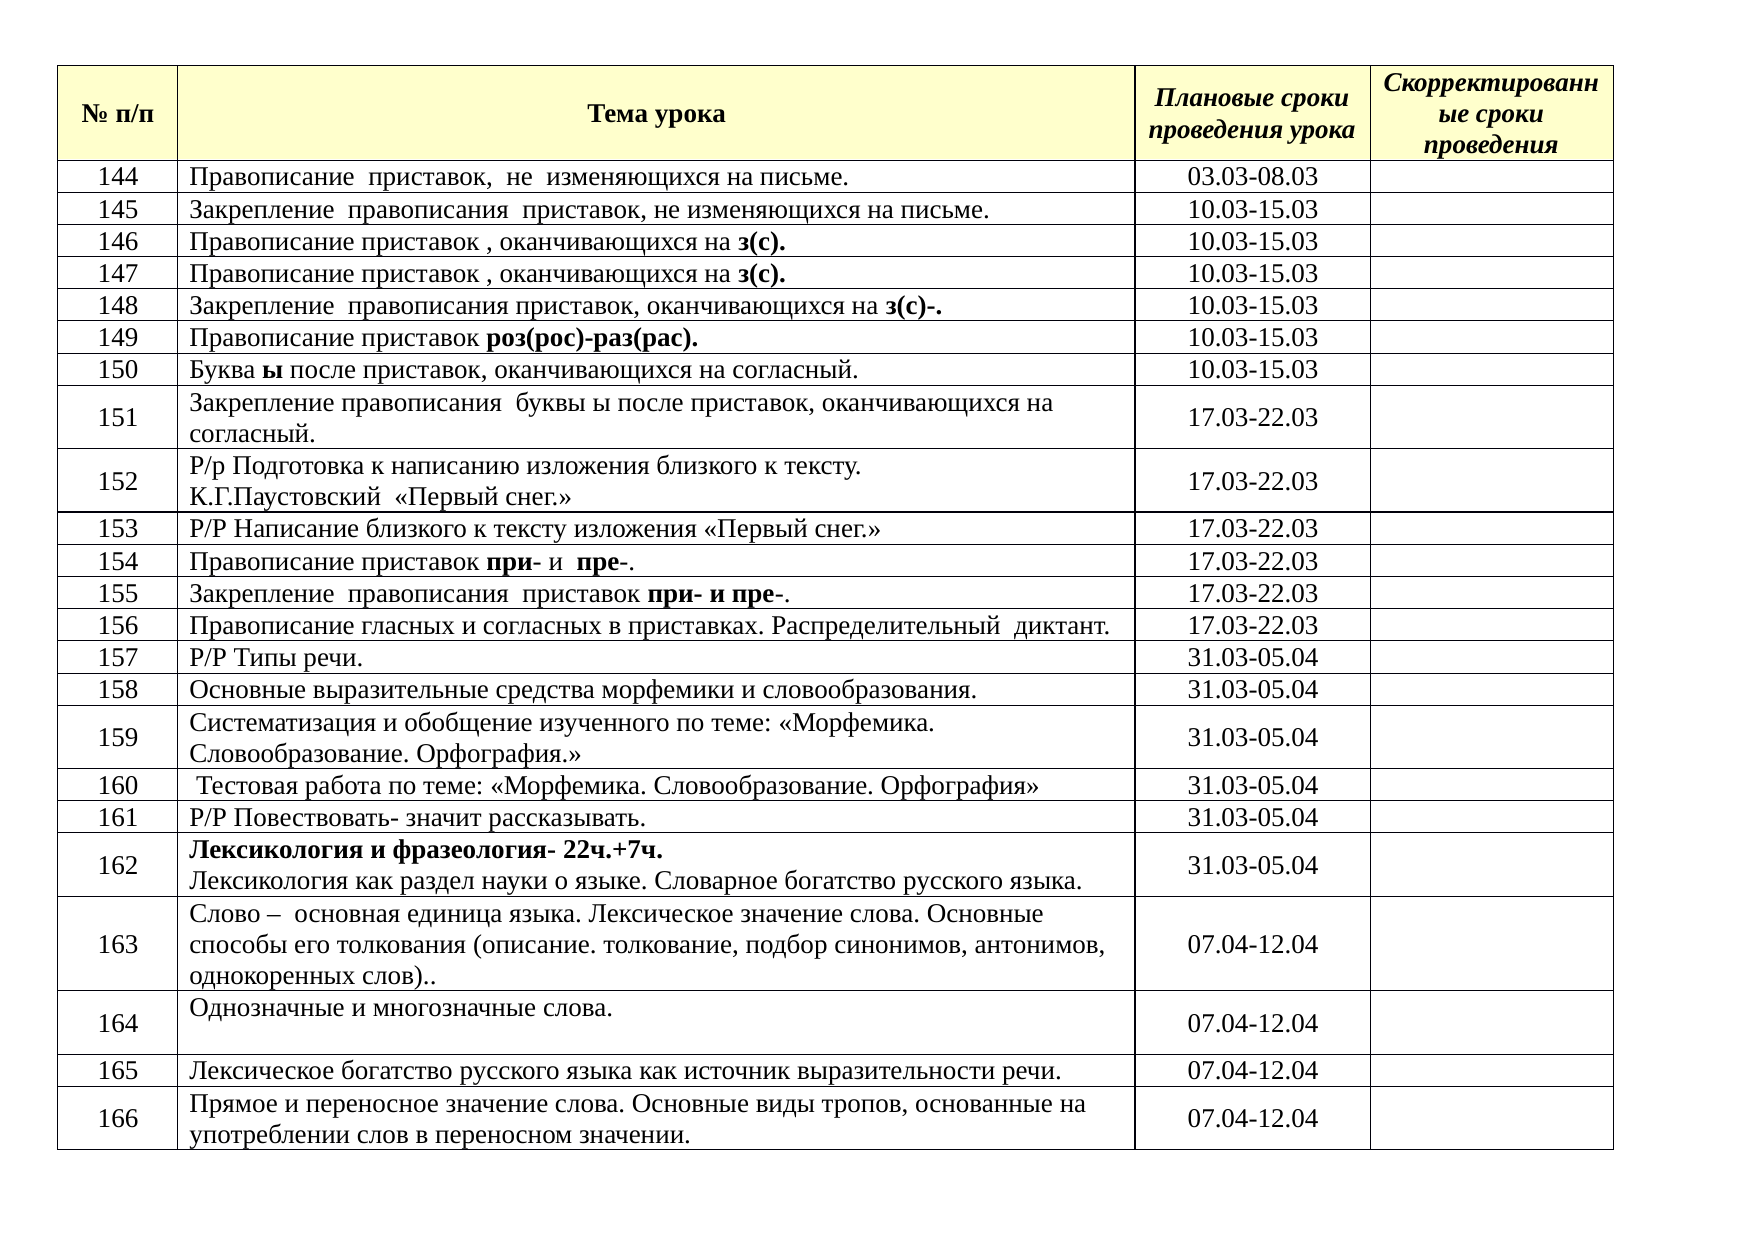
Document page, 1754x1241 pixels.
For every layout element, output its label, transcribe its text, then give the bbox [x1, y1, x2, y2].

table_cell Тестовая работа по теме: «Морфемика. Словообразование. Орфография» [178, 769, 1134, 800]
table_cell 31.03-05.04 [1136, 769, 1370, 800]
table_cell Лексическое богатство русского языка как источник выразительности речи. [178, 1055, 1134, 1086]
table_cell 17.03-22.03 [1136, 545, 1370, 576]
table_cell [1371, 674, 1613, 704]
table_cell Основные выразительные средства морфемики и словообразования. [178, 674, 1134, 704]
table_cell Прямое и переносное значение слова. Основные виды тропов, основанные на употреблении слов в переносном значении. [178, 1087, 1134, 1149]
table_cell [1371, 577, 1613, 608]
table_cell Систематизация и обобщение изученного по теме: «Морфемика. Словообразование. Орфография.» [178, 706, 1134, 768]
table_cell 166 [58, 1087, 177, 1149]
table_cell [1371, 609, 1613, 640]
table_cell [1371, 161, 1613, 192]
table_cell Закрепление правописания приставок, не изменяющихся на письме. [178, 193, 1134, 224]
table_cell 156 [58, 609, 177, 640]
table_cell [1371, 1087, 1613, 1149]
table_cell [1371, 225, 1613, 256]
table_cell 31.03-05.04 [1136, 706, 1370, 768]
table_cell 144 [58, 161, 177, 192]
table_cell 07.04-12.04 [1136, 897, 1370, 990]
table_cell 164 [58, 991, 177, 1053]
table_cell 31.03-05.04 [1136, 833, 1370, 896]
table_cell [1371, 386, 1613, 448]
table_header № п/п [58, 66, 177, 159]
table_cell 31.03-05.04 [1136, 641, 1370, 672]
table_cell 07.04-12.04 [1136, 991, 1370, 1053]
table_cell 17.03-22.03 [1136, 449, 1370, 511]
table_cell [1371, 449, 1613, 511]
table_cell 152 [58, 449, 177, 511]
table_cell [1371, 1055, 1613, 1086]
table_header Плановые сроки проведения урока [1136, 66, 1370, 159]
table_cell 157 [58, 641, 177, 672]
table_cell [1371, 991, 1613, 1053]
table_cell [1371, 513, 1613, 544]
table_cell [1371, 801, 1613, 832]
table_cell Правописание приставок, не изменяющихся на письме. [178, 161, 1134, 192]
table_cell [1371, 289, 1613, 320]
table_cell Р/Р Повествовать- значит рассказывать. [178, 801, 1134, 832]
table_cell Закрепление правописания буквы ы после приставок, оканчивающихся на согласный. [178, 386, 1134, 448]
table_cell Буква ы после приставок, оканчивающихся на согласный. [178, 354, 1134, 385]
table_cell Правописание приставок роз(рос)-раз(рас). [178, 321, 1134, 353]
table_cell Правописание приставок , оканчивающихся на з(с). [178, 257, 1134, 288]
table_cell 07.04-12.04 [1136, 1055, 1370, 1086]
table_cell 10.03-15.03 [1136, 193, 1370, 224]
table_cell 165 [58, 1055, 177, 1086]
table_cell Слово – основная единица языка. Лексическое значение слова. Основные способы его толкования (описание. толкование, подбор синонимов, антонимов, однокоренных слов).. [178, 897, 1134, 990]
table_cell 17.03-22.03 [1136, 609, 1370, 640]
table_cell 161 [58, 801, 177, 832]
table_cell 10.03-15.03 [1136, 354, 1370, 385]
table_cell Лексикология и фразеология- 22ч.+7ч. Лексикология как раздел науки о языке. Словарное богатство русского языка. [178, 833, 1134, 896]
table_cell Р/Р Типы речи. [178, 641, 1134, 672]
table_cell 31.03-05.04 [1136, 674, 1370, 704]
table_cell 151 [58, 386, 177, 448]
table_cell 149 [58, 321, 177, 353]
table_cell 17.03-22.03 [1136, 386, 1370, 448]
table_cell 153 [58, 513, 177, 544]
table_cell 10.03-15.03 [1136, 321, 1370, 353]
table_cell 160 [58, 769, 177, 800]
table_cell 159 [58, 706, 177, 768]
table_cell Правописание гласных и согласных в приставках. Распределительный диктант. [178, 609, 1134, 640]
table_cell Правописание приставок при- и пре-. [178, 545, 1134, 576]
table_cell 07.04-12.04 [1136, 1087, 1370, 1149]
table_cell [1371, 193, 1613, 224]
table_header Тема урока [178, 66, 1134, 159]
table_cell 163 [58, 897, 177, 990]
table_cell 10.03-15.03 [1136, 289, 1370, 320]
table_cell 150 [58, 354, 177, 385]
table_cell Закрепление правописания приставок при- и пре-. [178, 577, 1134, 608]
table_cell Р/р Подготовка к написанию изложения близкого к тексту. К.Г.Паустовский «Первый снег.» [178, 449, 1134, 511]
table_cell 147 [58, 257, 177, 288]
table_cell 155 [58, 577, 177, 608]
table_cell 17.03-22.03 [1136, 577, 1370, 608]
table_cell [1371, 354, 1613, 385]
table_cell 10.03-15.03 [1136, 257, 1370, 288]
table_cell [1371, 257, 1613, 288]
table_cell [1371, 769, 1613, 800]
table_cell [1371, 706, 1613, 768]
table_header Скорректированные сроки проведения [1371, 66, 1613, 159]
table_cell [1371, 641, 1613, 672]
table_cell 145 [58, 193, 177, 224]
table_cell 162 [58, 833, 177, 896]
table_cell [1371, 833, 1613, 896]
table_cell 31.03-05.04 [1136, 801, 1370, 832]
table_cell [1371, 897, 1613, 990]
table_cell [1371, 321, 1613, 353]
table_cell 146 [58, 225, 177, 256]
table_cell 10.03-15.03 [1136, 225, 1370, 256]
table_cell 17.03-22.03 [1136, 513, 1370, 544]
table_cell 148 [58, 289, 177, 320]
table_cell Закрепление правописания приставок, оканчивающихся на з(с)-. [178, 289, 1134, 320]
table_cell Правописание приставок , оканчивающихся на з(с). [178, 225, 1134, 256]
table_cell Однозначные и многозначные слова. [178, 991, 1134, 1053]
table_cell Р/Р Написание близкого к тексту изложения «Первый снег.» [178, 513, 1134, 544]
table_cell 158 [58, 674, 177, 704]
table_cell [1371, 545, 1613, 576]
table_cell 03.03-08.03 [1136, 161, 1370, 192]
table_cell 154 [58, 545, 177, 576]
